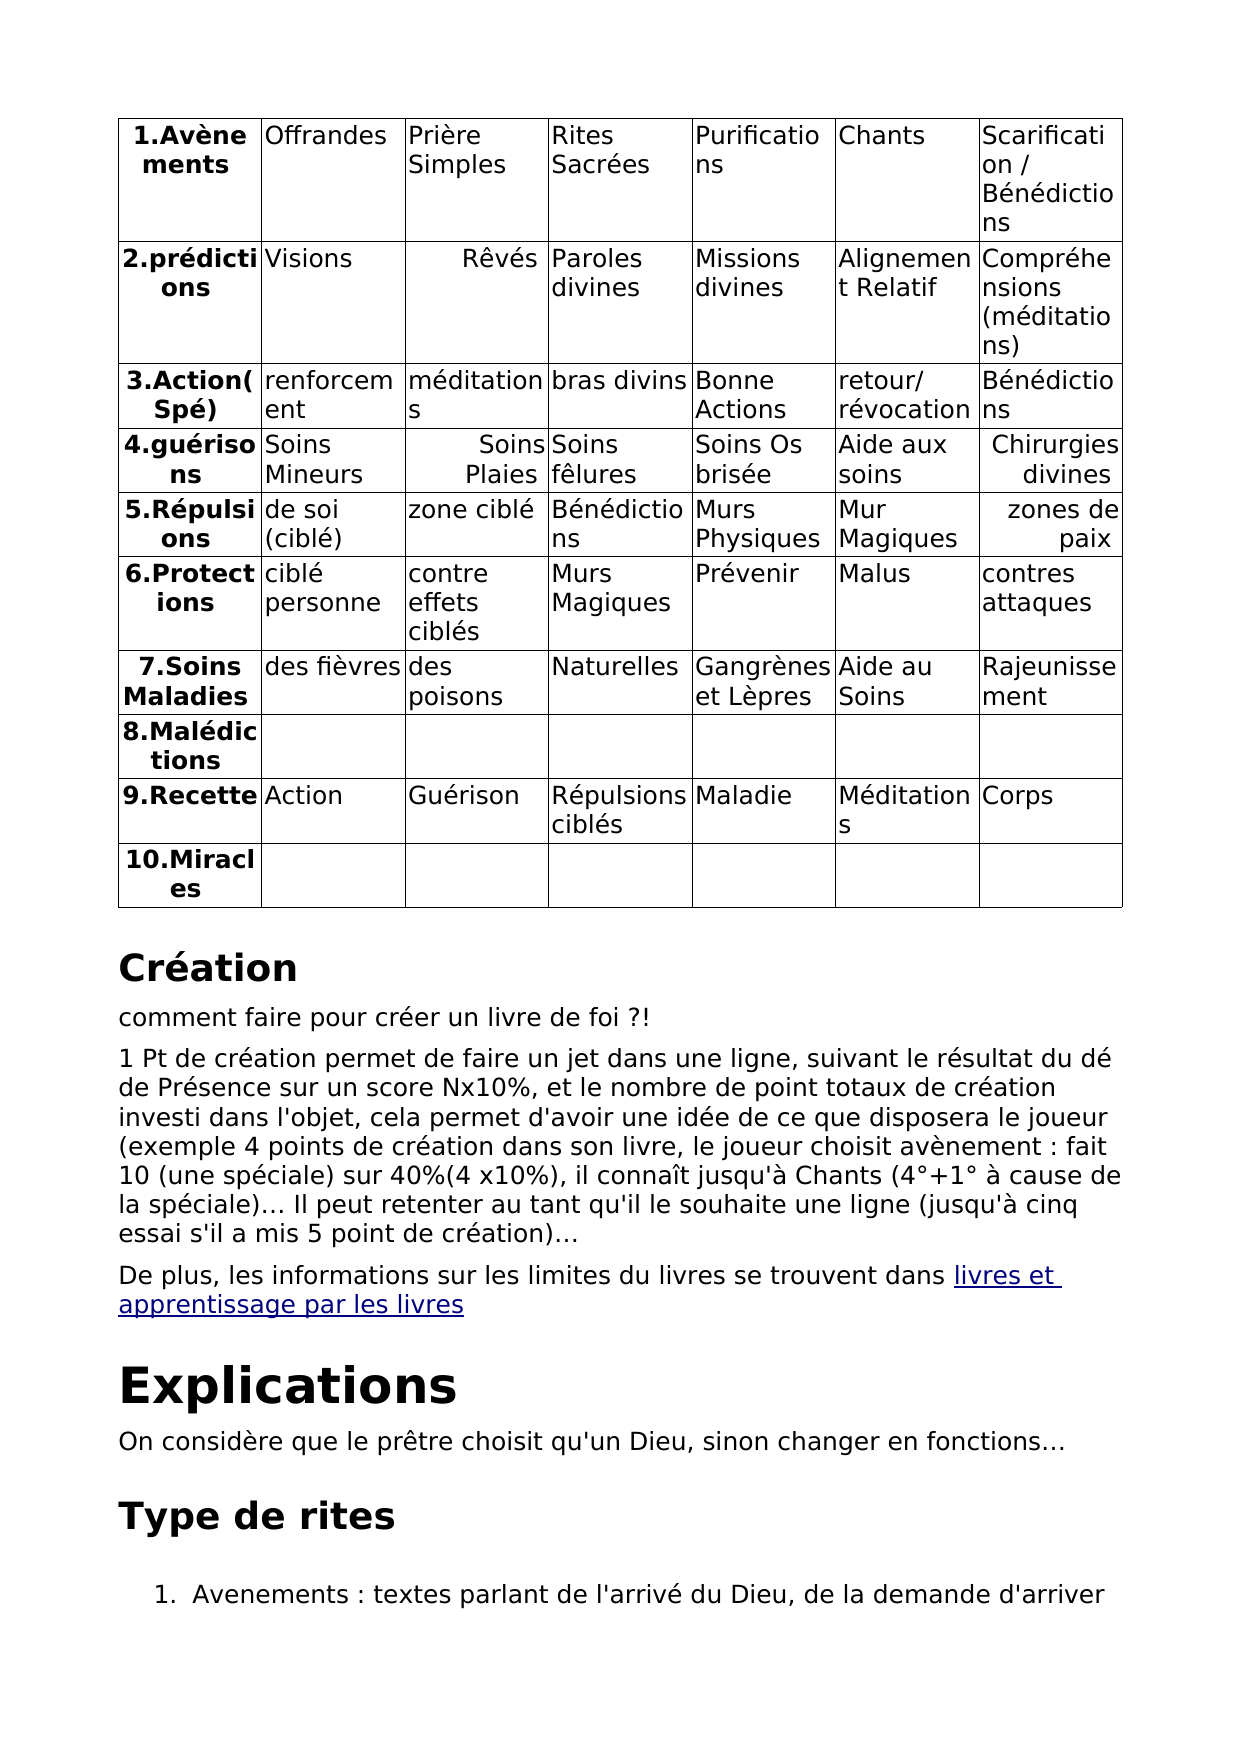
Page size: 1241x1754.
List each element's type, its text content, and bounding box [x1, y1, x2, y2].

table_cell [549, 844, 692, 907]
table_cell [262, 844, 405, 907]
table_cell 3.Action(Spé) [119, 364, 261, 428]
table_cell Corps [980, 779, 1122, 842]
text On considère que le prêtre choisit qu'un Dieu, sinon changer en fonctions… [118, 1428, 1122, 1457]
table_cell bras divins [549, 364, 692, 428]
table_cell [693, 715, 835, 778]
table_cell contre effets ciblés [406, 557, 548, 649]
table_cell Malus [836, 557, 979, 649]
table_cell retour/révocation [836, 364, 979, 428]
table_cell contres attaques [980, 557, 1122, 649]
table_cell [549, 715, 692, 778]
table_cell Action [262, 779, 405, 842]
table_cell Méditations [836, 779, 979, 842]
subtitle Explications [118, 1357, 1122, 1415]
table_cell Guérison [406, 779, 548, 842]
table_cell Soins Plaies [406, 429, 548, 492]
table_cell Soins Mineurs [262, 429, 405, 492]
table_cell 2.prédictions [119, 242, 261, 363]
table_cell [262, 715, 405, 778]
table_cell zone ciblé [406, 493, 548, 556]
table_cell Aide aux soins [836, 429, 979, 492]
table_cell Naturelles [549, 651, 692, 714]
table_cell 8.Malédictions [119, 715, 261, 778]
table_cell Répulsions ciblés [549, 779, 692, 842]
table_cell Bonne Actions [693, 364, 835, 428]
table_cell Prévenir [693, 557, 835, 649]
table_cell Prière Simples [406, 119, 548, 241]
table_cell 6.Protections [119, 557, 261, 649]
text 1 Pt de création permet de faire un jet dans une ligne, suivant le résultat du dé de Présence sur un score Nx10%, et le nombre de point totaux de création investi dans l'objet, cela permet d'avoir une idée de ce que disposera le joueur (exemple 4 points de création dans son livre, le joueur choisit avènement : fait 10 (une spéciale) sur 40%(4 x10%), il connaît jusqu'à Chants (4°+1° à cause de la spéciale)… Il peut retenter au tant qu'il le souhaite une ligne (jusqu'à cinq essai s'il a mis 5 point de création)… [118, 1044, 1122, 1248]
table_cell 10.Miracles [119, 844, 261, 907]
table_cell [406, 715, 548, 778]
table_cell 4.guérisons [119, 429, 261, 492]
table_cell Soins Os brisée [693, 429, 835, 492]
table_cell Rêvés [406, 242, 548, 363]
table_cell [836, 844, 979, 907]
table_cell Bénédictions [549, 493, 692, 556]
table_cell renforcement [262, 364, 405, 428]
table_cell Murs Magiques [549, 557, 692, 649]
text comment faire pour créer un livre de foi ?! [118, 1003, 1122, 1032]
table_cell des fièvres [262, 651, 405, 714]
table_cell Missions divines [693, 242, 835, 363]
table_cell [980, 844, 1122, 907]
table_cell Rajeunissement [980, 651, 1122, 714]
table_cell Offrandes [262, 119, 405, 241]
table_cell Maladie [693, 779, 835, 842]
table_cell 7.Soins Maladies [119, 651, 261, 714]
table_cell Gangrènes et Lèpres [693, 651, 835, 714]
table_cell Alignement Relatif [836, 242, 979, 363]
table_cell Murs Physiques [693, 493, 835, 556]
table_cell méditations [406, 364, 548, 428]
table_cell Chants [836, 119, 979, 241]
table_cell Purifications [693, 119, 835, 241]
table_cell Mur Magiques [836, 493, 979, 556]
table_cell ciblé personne [262, 557, 405, 649]
table_cell Rites Sacrées [549, 119, 692, 241]
table_cell Paroles divines [549, 242, 692, 363]
list Avenements : textes parlant de l'arrivé du Dieu, de la demande d'arriver [177, 1580, 1122, 1609]
table_cell [406, 844, 548, 907]
subtitle Type de rites [118, 1494, 1122, 1538]
table_cell des poisons [406, 651, 548, 714]
table_cell Chirurgies divines [980, 429, 1122, 492]
table_cell [836, 715, 979, 778]
table_cell 5.Répulsions [119, 493, 261, 556]
table_cell Compréhensions (méditations) [980, 242, 1122, 363]
table_cell Soins fêlures [549, 429, 692, 492]
table_cell [693, 844, 835, 907]
table_cell Aide au Soins [836, 651, 979, 714]
table_cell 1.Avènements [119, 119, 261, 241]
table_cell 9.Recette [119, 779, 261, 842]
table_cell Scarification / Bénédictions [980, 119, 1122, 241]
table_cell Visions [262, 242, 405, 363]
table_cell [980, 715, 1122, 778]
table_cell Bénédictions [980, 364, 1122, 428]
table_cell zones de paix [980, 493, 1122, 556]
table_cell de soi (ciblé) [262, 493, 405, 556]
subtitle Création [118, 947, 1122, 990]
text De plus, les informations sur les limites du livres se trouvent dans livres et apprentissage par les livres [118, 1261, 1122, 1319]
